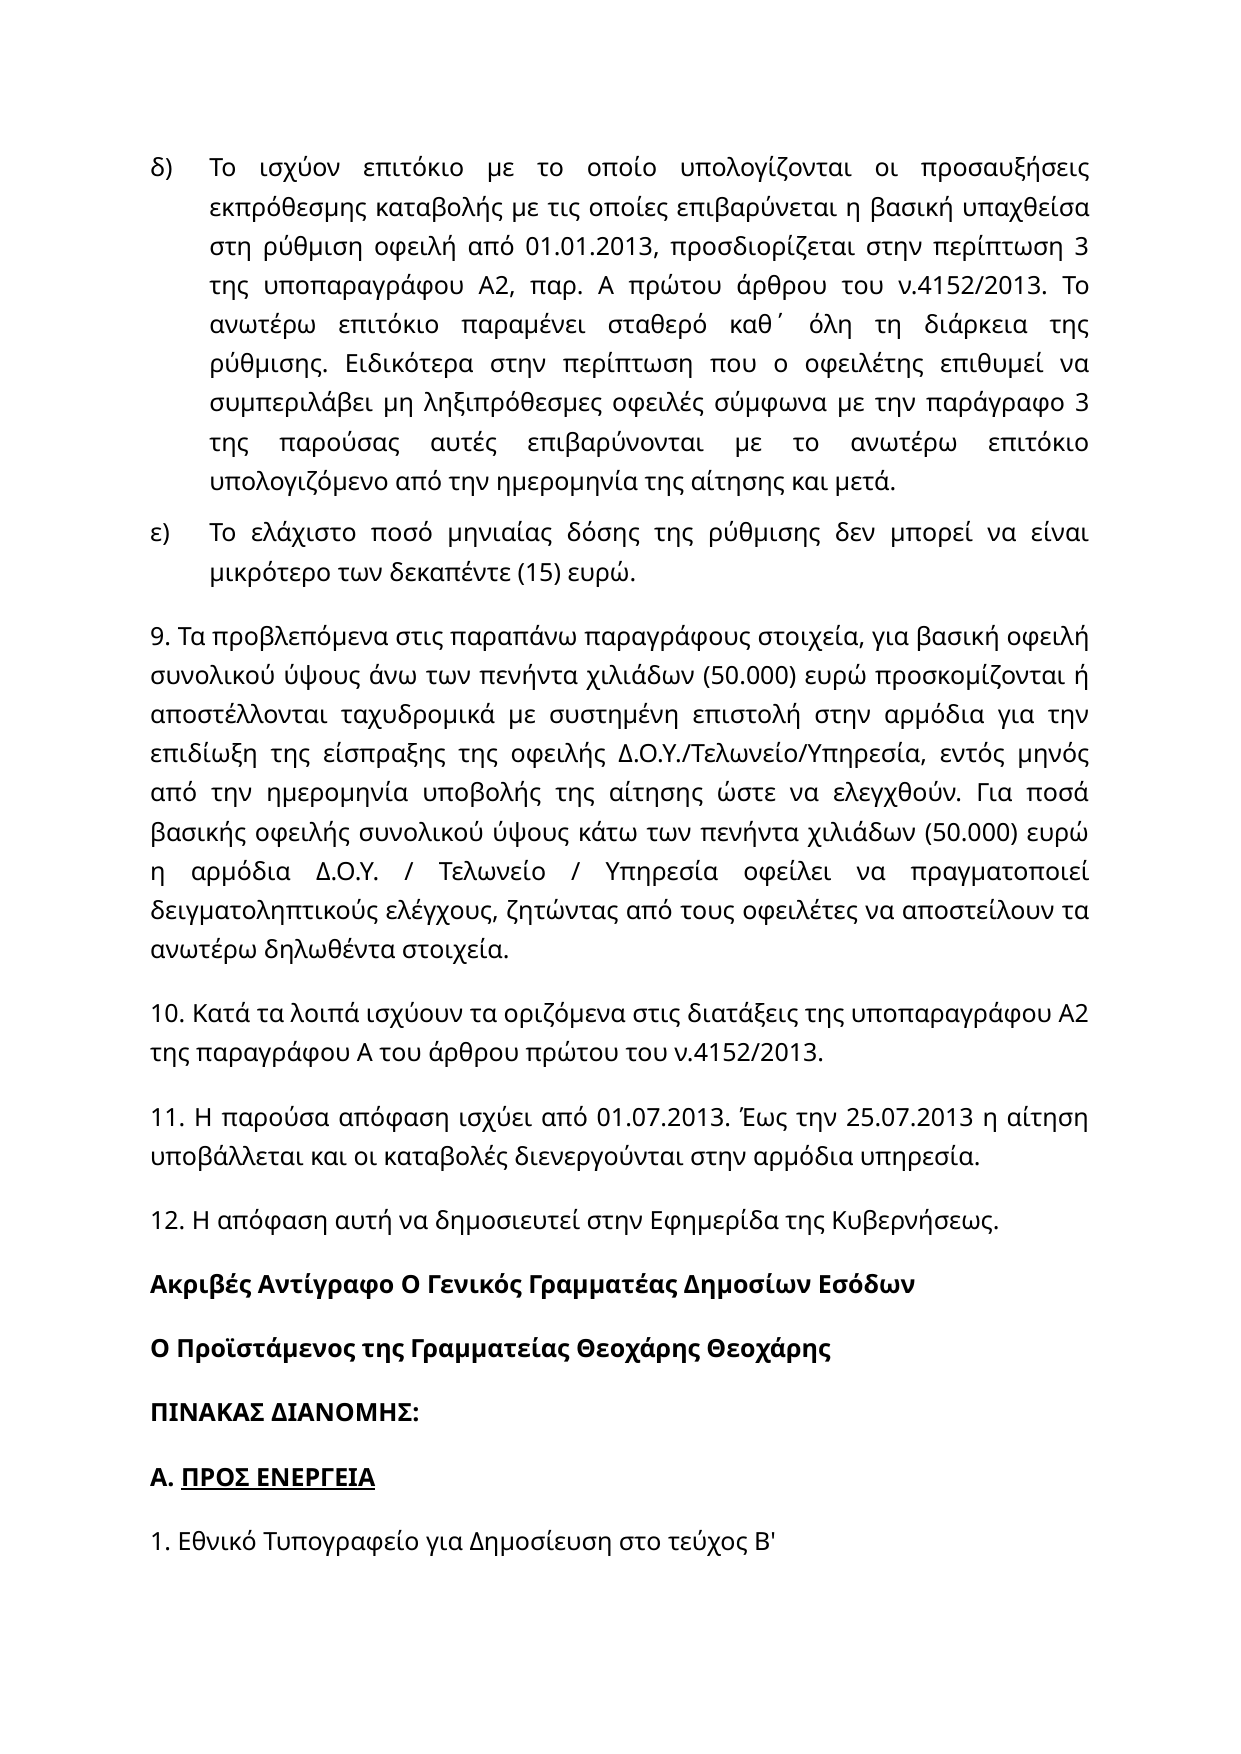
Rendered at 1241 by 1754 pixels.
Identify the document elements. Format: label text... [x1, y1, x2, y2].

text Ακριβές Αντίγραφο Ο Γενικός Γραμματέας Δημοσίων Εσόδων [150, 1267, 1090, 1301]
text Ο Προϊστάμενος της Γραμματείας Θεοχάρης Θεοχάρης [150, 1331, 1090, 1365]
text 12. Η απόφαση αυτή να δημοσιευτεί στην Εφημερίδα της Κυβερνήσεως. [150, 1202, 1090, 1237]
text 1. Εθνικό Τυπογραφείο για Δημοσίευση στο τεύχος Β' [150, 1523, 1090, 1557]
text 10. Κατά τα λοιπά ισχύουν τα οριζόμενα στις διατάξεις της υποπαραγράφου Α2 της παραγράφου Α του άρθρου πρώτου του ν.4152/2013. [150, 996, 1090, 1069]
text 9. Τα προβλεπόμενα στις παραπάνω παραγράφους στοιχεία, για βασική οφειλή συνολικού ύψους άνω των πενήντα χιλιάδων (50.000) ευρώ προσκομίζονται ή αποστέλλονται ταχυδρομικά με συστημένη επιστολή στην αρμόδια για την επιδίωξη της είσπραξης της οφειλής Δ.Ο.Υ./Τελωνείο/Υπηρεσία, εντός μηνός από την ημερομηνία υποβολής της αίτησης ώστε να ελεγχθούν. Για ποσά βασικής οφειλής συνολικού ύψους κάτω των πενήντα χιλιάδων (50.000) ευρώ η αρμόδια Δ.Ο.Υ. / Τελωνείο / Υπηρεσία οφείλει να πραγματοποιεί δειγματοληπτικούς ελέγχους, ζητώντας από τους οφειλέτες να αποστείλουν τα ανωτέρω δηλωθέντα στοιχεία. [150, 618, 1090, 966]
list ε) Το ελάχιστο ποσό μηνιαίας δόσης της ρύθμισης δεν μπορεί να είναι μικρότερο των δεκαπέντε (15) ευρώ. [150, 515, 1090, 588]
text Α. ΠΡΟΣ ΕΝΕΡΓΕΙΑ [150, 1459, 1090, 1493]
text 11. Η παρούσα απόφαση ισχύει από 01.07.2013. Έως την 25.07.2013 η αίτηση υποβάλλεται και οι καταβολές διενεργούνται στην αρμόδια υπηρεσία. [150, 1099, 1090, 1172]
text ΠΙΝΑΚΑΣ ΔΙΑΝΟΜΗΣ: [150, 1395, 1090, 1429]
list δ) Το ισχύον επιτόκιο με το οποίο υπολογίζονται οι προσαυξήσεις εκπρόθεσμης καταβολής με τις οποίες επιβαρύνεται η βασική υπαχθείσα στη ρύθμιση οφειλή από 01.01.2013, προσδιορίζεται στην περίπτωση 3 της υποπαραγράφου Α2, παρ. Α πρώτου άρθρου του ν.4152/2013. Το ανωτέρω επιτόκιο παραμένει σταθερό καθ΄ όλη τη διάρκεια της ρύθμισης. Ειδικότερα στην περίπτωση που ο οφειλέτης επιθυμεί να συμπεριλάβει μη ληξιπρόθεσμες οφειλές σύμφωνα με την παράγραφο 3 της παρούσας αυτές επιβαρύνονται με το ανωτέρω επιτόκιο υπολογιζόμενο από την ημερομηνία της αίτησης και μετά. [150, 150, 1090, 497]
